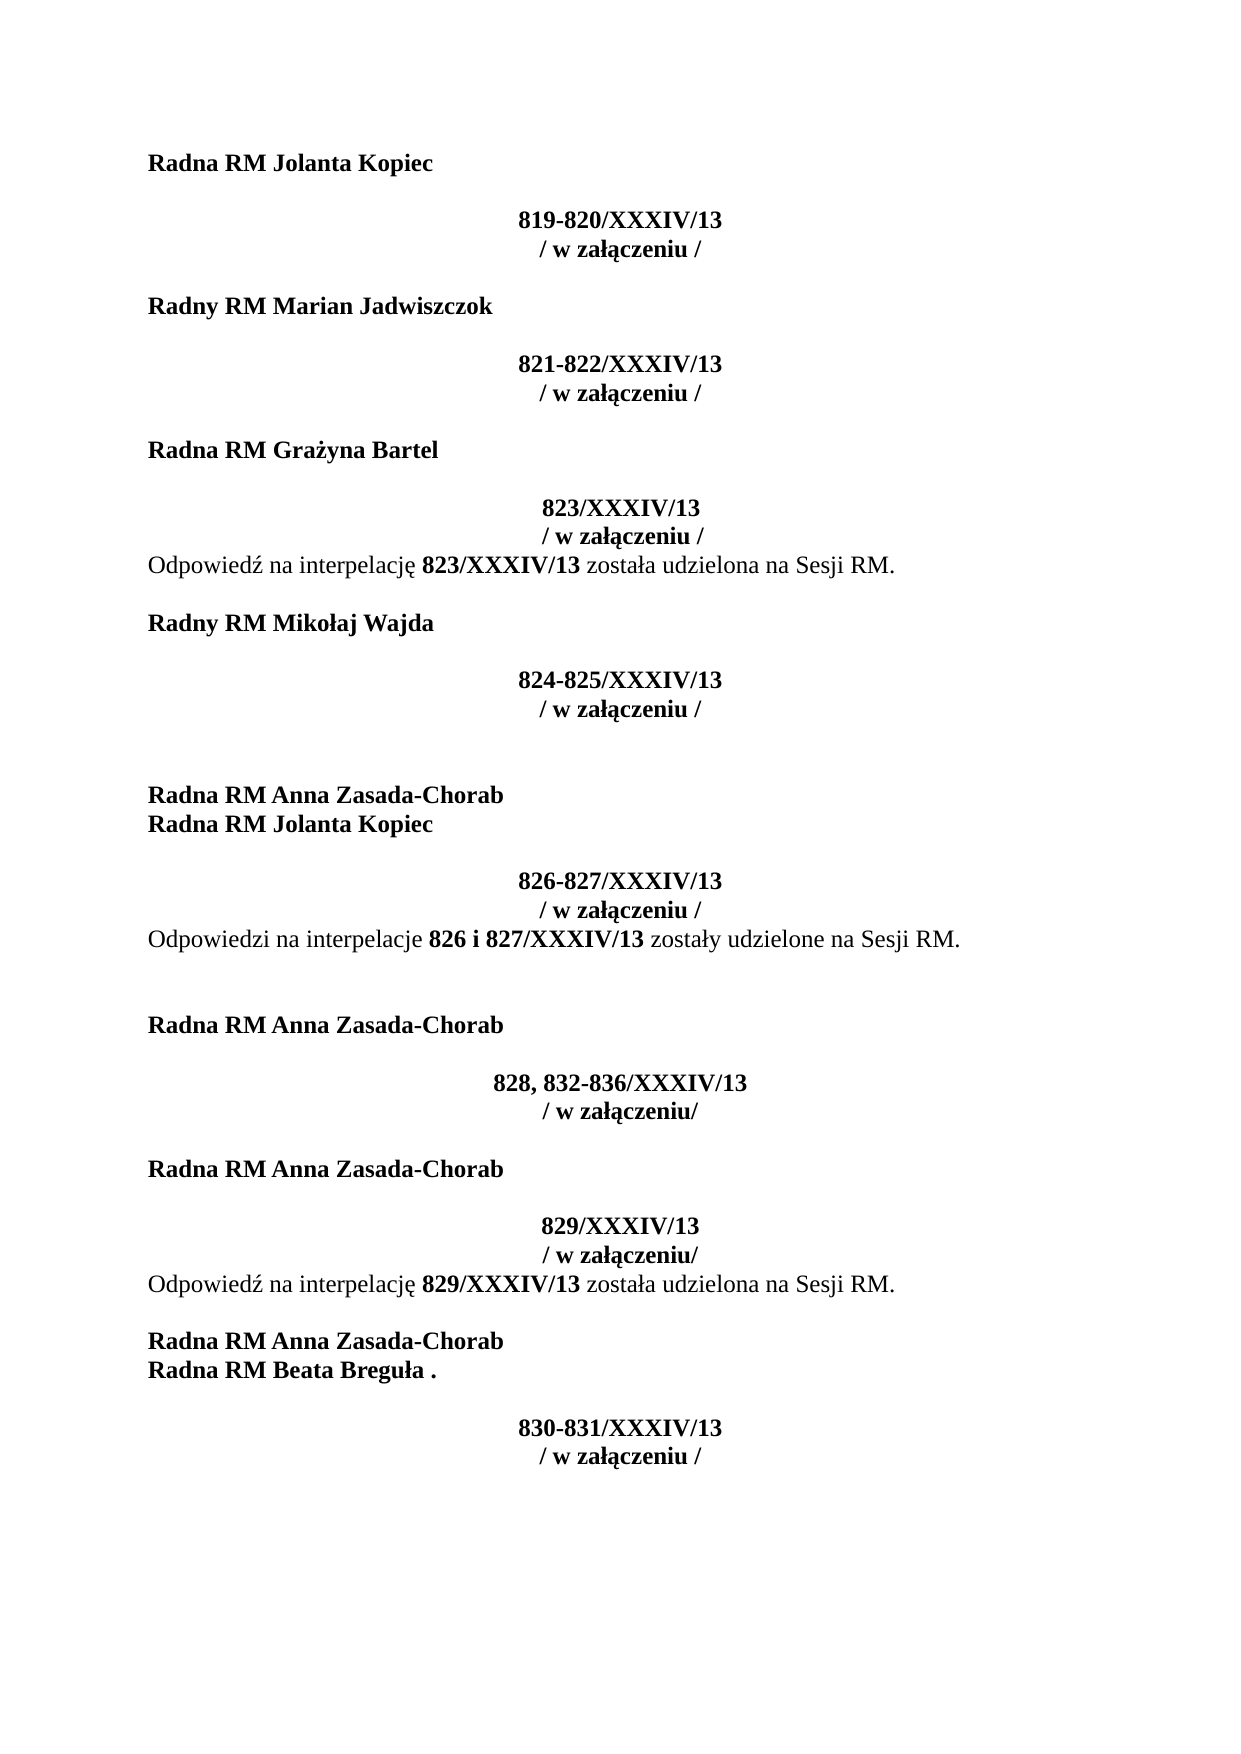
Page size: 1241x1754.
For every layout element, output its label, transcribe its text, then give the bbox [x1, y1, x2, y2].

text / w załączeniu / [148, 521, 1093, 550]
text / w załączeniu / [148, 694, 1093, 723]
text 819-820/XXXIV/13 [148, 205, 1093, 234]
text / w załączeniu / [148, 895, 1093, 924]
text / w załączeniu / [148, 378, 1093, 406]
text Radna RM Grażyna Bartel [148, 435, 1093, 464]
text Radna RM Beata Breguła . [148, 1355, 1093, 1384]
text / w załączeniu/ [148, 1240, 1093, 1269]
text Radna RM Jolanta Kopiec [148, 809, 1093, 838]
text / w załączeniu/ [148, 1096, 1093, 1125]
text Radna RM Anna Zasada-Chorab [148, 1154, 1093, 1183]
text 826-827/XXXIV/13 [148, 866, 1093, 895]
text Odpowiedź na interpelację 823/XXXIV/13 została udzielona na Sesji RM. [148, 550, 1093, 579]
text / w załączeniu / [148, 234, 1093, 263]
text Radna RM Anna Zasada-Chorab [148, 1326, 1093, 1355]
text / w załączeniu / [148, 1441, 1093, 1470]
text 821-822/XXXIV/13 [148, 349, 1093, 378]
text Radny RM Mikołaj Wajda [148, 608, 1093, 636]
text 824-825/XXXIV/13 [148, 665, 1093, 694]
text 823/XXXIV/13 [148, 493, 1093, 521]
text 830-831/XXXIV/13 [148, 1413, 1093, 1441]
text 828, 832-836/XXXIV/13 [148, 1068, 1093, 1096]
text 829/XXXIV/13 [148, 1211, 1093, 1240]
text Radny RM Marian Jadwiszczok [148, 291, 1093, 320]
text Radna RM Jolanta Kopiec [148, 148, 1093, 176]
text Radna RM Anna Zasada-Chorab [148, 780, 1093, 809]
text Radna RM Anna Zasada-Chorab [148, 1010, 1093, 1039]
text Odpowiedź na interpelację 829/XXXIV/13 została udzielona na Sesji RM. [148, 1269, 1093, 1298]
text Odpowiedzi na interpelacje 826 i 827/XXXIV/13 zostały udzielone na Sesji RM. [148, 924, 1093, 953]
